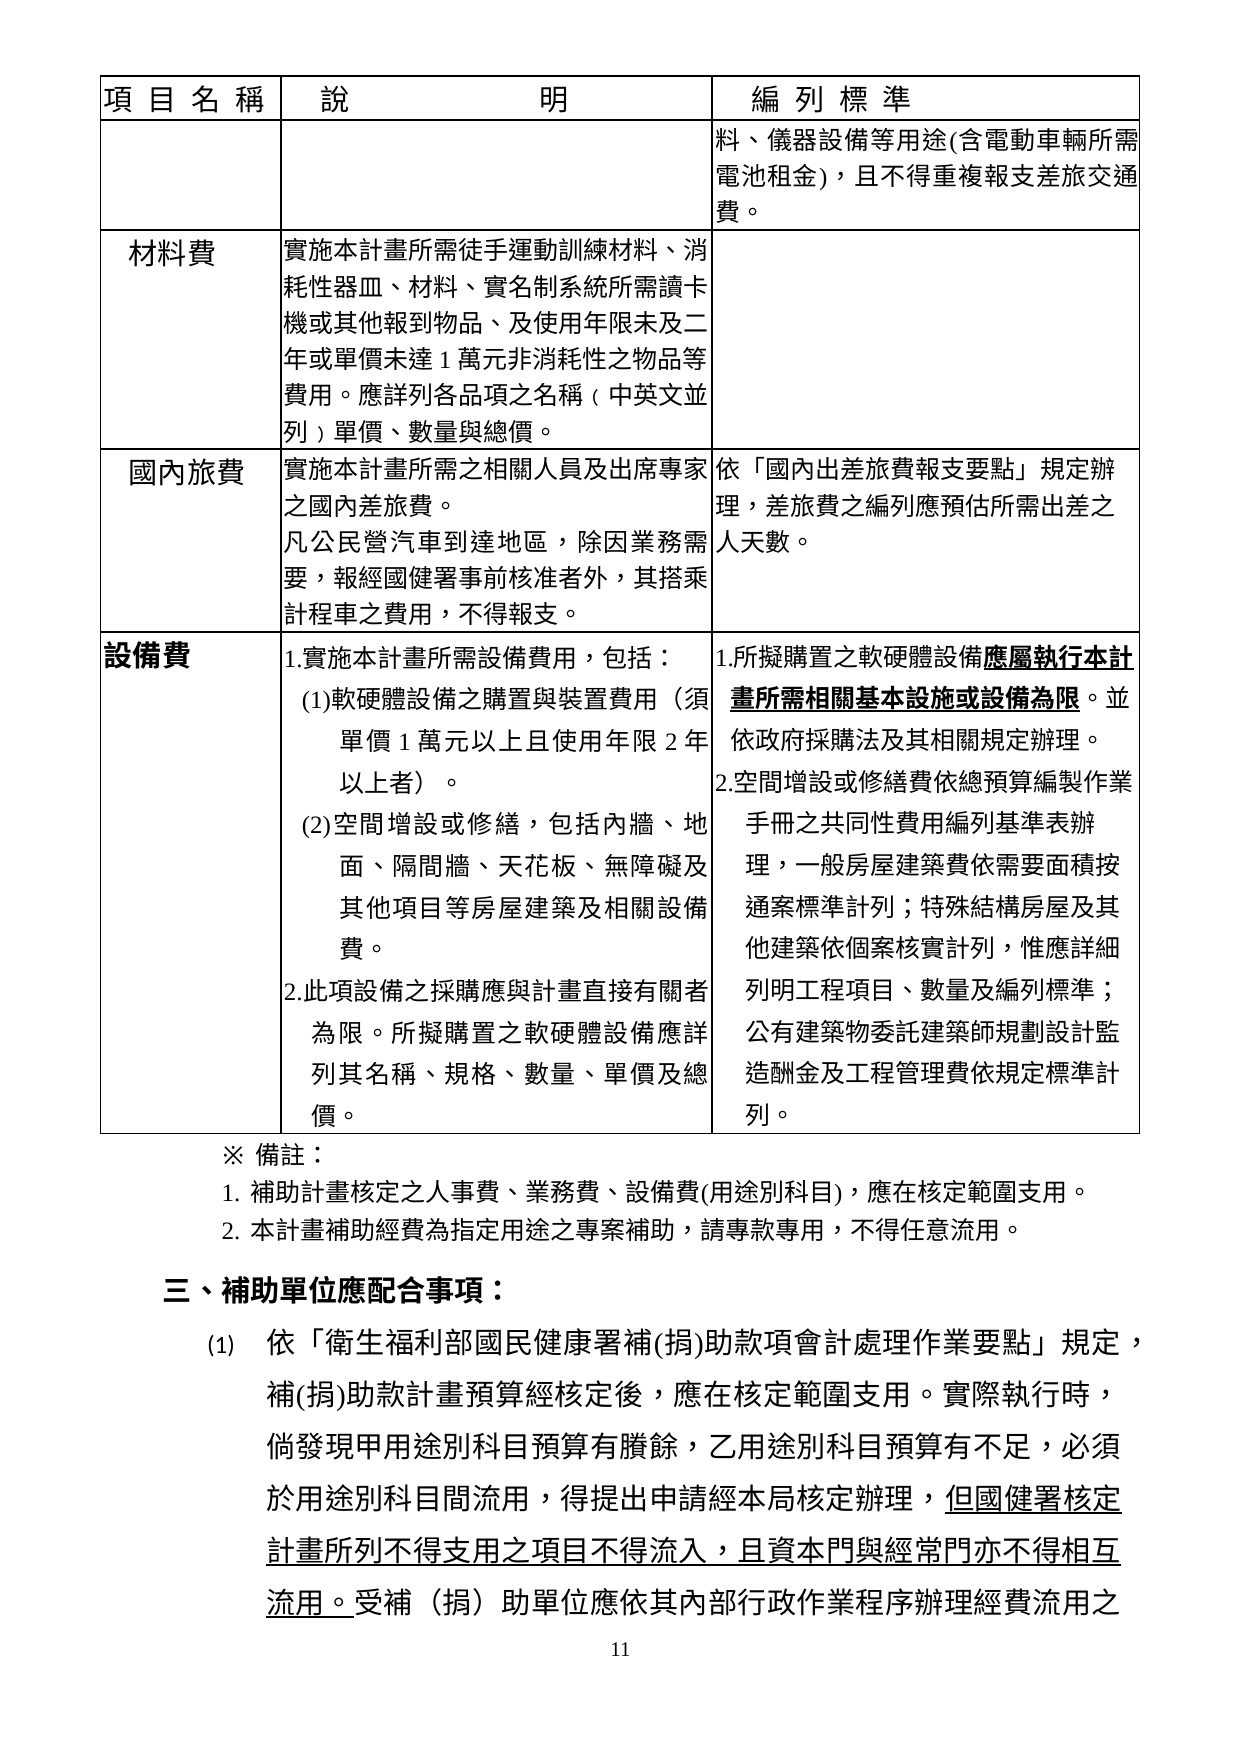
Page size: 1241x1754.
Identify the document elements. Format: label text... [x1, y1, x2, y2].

table_cell 依「國內出差旅費報支要點」規定辦理，差旅費之編列應預估所需出差之人天數。 [713, 450, 1139, 631]
table_cell 實施本計畫所需徒手運動訓練材料、消耗性器皿、材料、實名制系統所需讀卡機或其他報到物品、及使用年限未及二年或單價未達1 萬元非消耗性之物品等費用。應詳列各品項之名稱﹙中英文並列﹚單價、數量與總價。 [282, 231, 711, 448]
table_header 說 明 [282, 77, 711, 119]
table_cell 1.實施本計畫所需設備費用，包括： (1)軟硬體設備之購置與裝置費用（須單價1萬元以上且使用年限2年以上者）。 (2)空間增設或修繕，包括內牆、地面、隔間牆、天花板、無障礙及其他項目等房屋建築及相關設備費。 2.此項設備之採購應與計畫直接有關者為限。所擬購置之軟硬體設備應詳列其名稱、規格、數量、單價及總價。 [282, 633, 711, 1133]
table_cell [282, 121, 711, 229]
list 補助計畫核定之人事費、業務費、設備費(用途別科目)，應在核定範圍支用。 [221, 1172, 1122, 1209]
table_cell 國內旅費 [101, 450, 280, 631]
subtitle 三、補助單位應配合事項： [163, 1259, 1122, 1311]
table_cell [713, 231, 1139, 448]
table_cell 實施本計畫所需之相關人員及出席專家之國內差旅費。 凡公民營汽車到達地區，除因業務需要，報經國健署事前核准者外，其搭乘計程車之費用，不得報支。 [282, 450, 711, 631]
list 備註： [218, 1134, 1122, 1172]
table_cell 設備費 [101, 633, 280, 1133]
table_cell 1.所擬購置之軟硬體設備應屬執行本計畫所需相關基本設施或設備為限。並依政府採購法及其相關規定辦理。 2.空間增設或修繕費依總預算編製作業手冊之共同性費用編列基準表辦理，一般房屋建築費依需要面積按通案標準計列；特殊結構房屋及其他建築依個案核實計列，惟應詳細列明工程項目、數量及編列標準；公有建築物委託建築師規劃設計監造酬金及工程管理費依規定標準計列。 [713, 633, 1139, 1133]
table_header 編 列 標 準 [713, 77, 1139, 119]
list 依「衛生福利部國民健康署補(捐)助款項會計處理作業要點」規定，補(捐)助款計畫預算經核定後，應在核定範圍支用。實際執行時，倘發現甲用途別科目預算有賸餘，乙用途別科目預算有不足，必須於用途別科目間流用，得提出申請經本局核定辦理，但國健署核定計畫所列不得支用之項目不得流入，且資本門與經常門亦不得相互流用。受補（捐）助單位應依其內部行政作業程序辦理經費流用之申請及送本局核定，並應完備申請及審核核定紀錄以備查考。 [207, 1311, 1122, 1624]
table_cell [101, 121, 280, 229]
list 本計畫補助經費為指定用途之專案補助，請專款專用，不得任意流用。 [221, 1209, 1122, 1247]
table_cell 料、儀器設備等用途(含電動車輛所需電池租金)，且不得重複報支差旅交通費。 [713, 121, 1139, 229]
table_header 項 目 名 稱 [101, 77, 280, 119]
table_cell 材料費 [101, 231, 280, 448]
